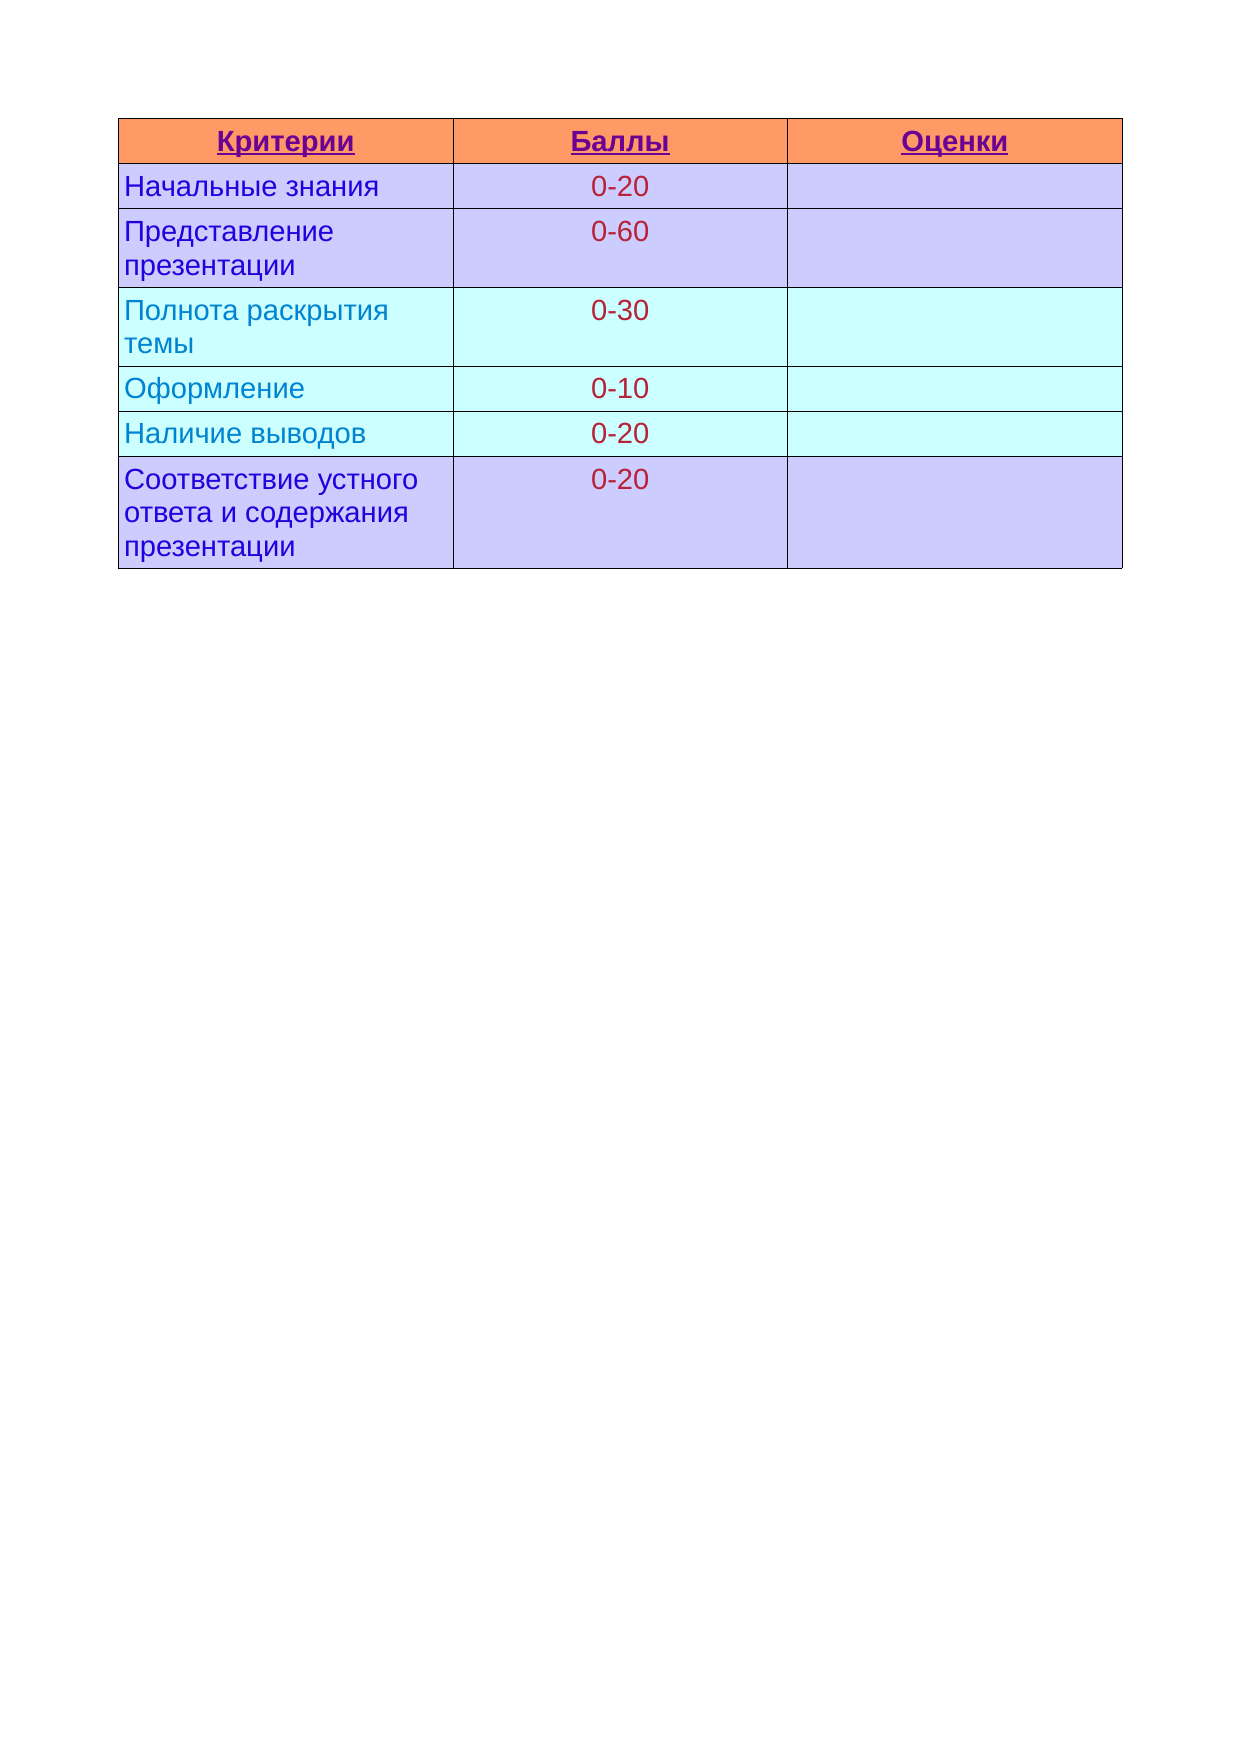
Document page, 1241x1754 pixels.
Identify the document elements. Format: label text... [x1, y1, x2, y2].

table_cell 0-20 [454, 164, 787, 208]
table_cell Наличие выводов [119, 412, 453, 456]
table_cell Представление презентации [119, 209, 453, 287]
table_cell [788, 164, 1122, 208]
table_cell [788, 367, 1122, 411]
table_cell [788, 457, 1122, 568]
table_cell [788, 288, 1122, 366]
table_cell 0-60 [454, 209, 787, 287]
table_cell Начальные знания [119, 164, 453, 208]
table_cell 0-10 [454, 367, 787, 411]
table_cell [788, 209, 1122, 287]
table_header Баллы [454, 119, 787, 163]
table_header Критерии [119, 119, 453, 163]
table_cell Полнота раскрытия темы [119, 288, 453, 366]
table_cell [788, 412, 1122, 456]
table_cell 0-20 [454, 412, 787, 456]
table_cell Оформление [119, 367, 453, 411]
table_cell 0-30 [454, 288, 787, 366]
table_cell 0-20 [454, 457, 787, 568]
table_cell Соответствие устного ответа и содержания презентации [119, 457, 453, 568]
table_header Оценки [788, 119, 1122, 163]
